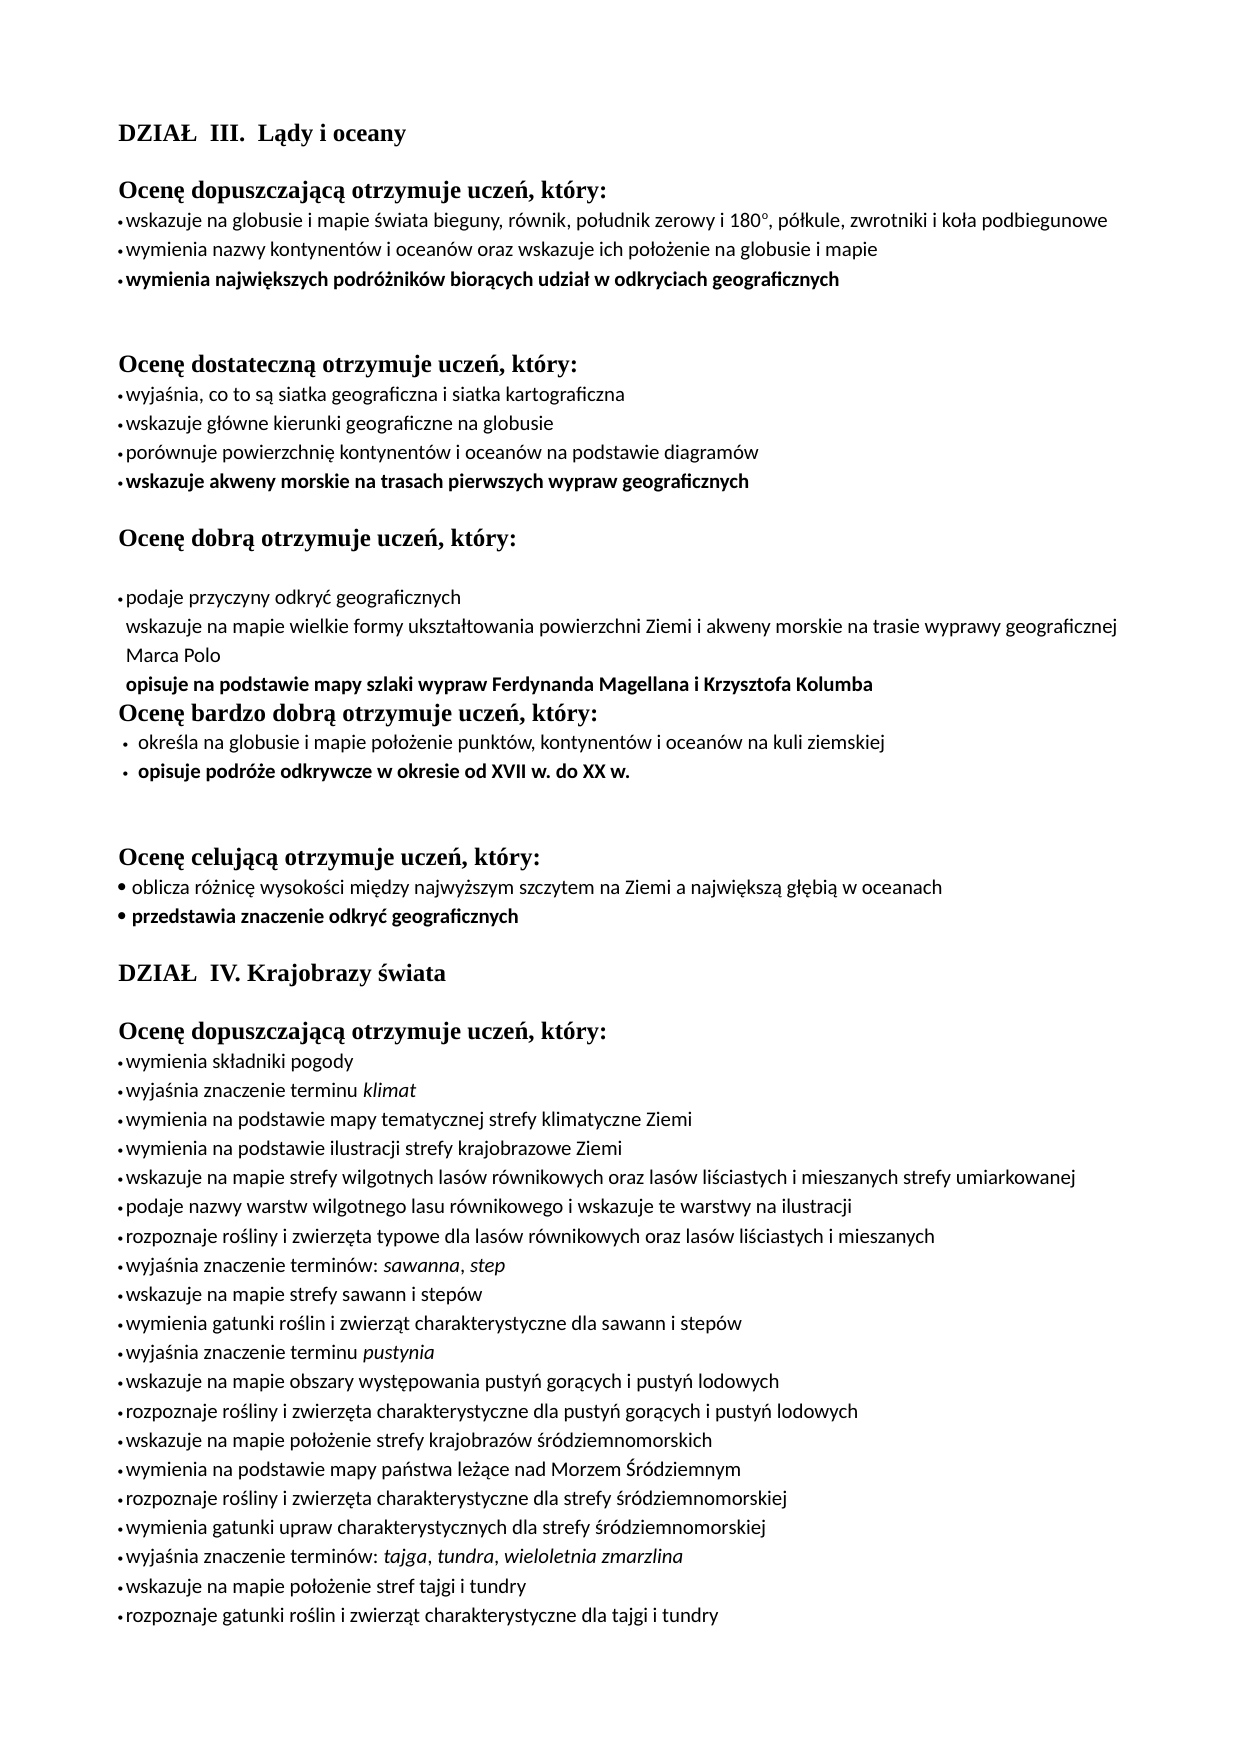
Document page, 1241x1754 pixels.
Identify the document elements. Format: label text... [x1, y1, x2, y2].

list rozpoznaje rośliny i zwierzęta charakterystyczne dla pustyń gorących i pustyń lodowych [118, 1395, 1122, 1424]
list oblicza różnicę wysokości między najwyższym szczytem na Ziemi a największą głębią w oceanach [118, 871, 1122, 900]
list wskazuje na mapie obszary występowania pustyń gorących i pustyń lodowych [118, 1366, 1122, 1395]
list wskazuje na mapie wielkie formy ukształtowania powierzchni Ziemi i akweny morskie na trasie wyprawy geograficznej Marca Polo [118, 610, 1122, 668]
list wskazuje na globusie i mapie świata bieguny, równik, południk zerowy i 180o, półkule, zwrotniki i koła podbiegunowe [118, 204, 1122, 233]
text DZIAŁ III. Lądy i oceany [118, 118, 1122, 147]
list wymienia gatunki upraw charakterystycznych dla strefy śródziemnomorskiej [118, 1511, 1122, 1541]
list wskazuje akweny morskie na trasach pierwszych wypraw geograficznych [118, 466, 1122, 495]
list wymienia nazwy kontynentów i oceanów oraz wskazuje ich położenie na globusie i mapie [118, 233, 1122, 263]
list rozpoznaje rośliny i zwierzęta charakterystyczne dla strefy śródziemnomorskiej [118, 1482, 1122, 1511]
list podaje przyczyny odkryć geograficznych [118, 581, 1122, 610]
list wskazuje na mapie strefy wilgotnych lasów równikowych oraz lasów liściastych i mieszanych strefy umiarkowanej [118, 1161, 1122, 1191]
list wymienia na podstawie mapy tematycznej strefy klimatyczne Ziemi [118, 1103, 1122, 1132]
text Ocenę bardzo dobrą otrzymuje uczeń, który: [118, 698, 1122, 726]
list wymienia gatunki roślin i zwierząt charakterystyczne dla sawann i stepów [118, 1307, 1122, 1336]
list określa na globusie i mapie położenie punktów, kontynentów i oceanów na kuli ziemskiej [123, 726, 1122, 756]
list wyjaśnia znaczenie terminu pustynia [118, 1336, 1122, 1366]
text Ocenę celującą otrzymuje uczeń, który: [118, 842, 1122, 871]
list wymienia największych podróżników biorących udział w odkryciach geograficznych [118, 263, 1122, 292]
list wymienia składniki pogody [118, 1045, 1122, 1074]
list rozpoznaje gatunki roślin i zwierząt charakterystyczne dla tajgi i tundry [118, 1599, 1122, 1628]
list opisuje na podstawie mapy szlaki wypraw Ferdynanda Magellana i Krzysztofa Kolumba [118, 668, 1122, 698]
list przedstawia znaczenie odkryć geograficznych [118, 900, 1122, 929]
list wskazuje na mapie strefy sawann i stepów [118, 1278, 1122, 1307]
list wyjaśnia znaczenie terminów: sawanna, step [118, 1249, 1122, 1278]
list wymienia na podstawie ilustracji strefy krajobrazowe Ziemi [118, 1132, 1122, 1161]
text DZIAŁ IV. Krajobrazy świata [118, 958, 1122, 987]
list wskazuje na mapie położenie strefy krajobrazów śródziemnomorskich [118, 1424, 1122, 1453]
list wyjaśnia znaczenie terminów: tajga, tundra, wieloletnia zmarzlina [118, 1541, 1122, 1570]
text Ocenę dopuszczającą otrzymuje uczeń, który: [118, 176, 1122, 204]
list opisuje podróże odkrywcze w okresie od XVII w. do XX w. [123, 756, 1122, 785]
list wskazuje główne kierunki geograficzne na globusie [118, 407, 1122, 436]
list podaje nazwy warstw wilgotnego lasu równikowego i wskazuje te warstwy na ilustracji [118, 1191, 1122, 1220]
list porównuje powierzchnię kontynentów i oceanów na podstawie diagramów [118, 436, 1122, 466]
list wskazuje na mapie położenie stref tajgi i tundry [118, 1570, 1122, 1599]
list wymienia na podstawie mapy państwa leżące nad Morzem Śródziemnym [118, 1453, 1122, 1482]
list wyjaśnia, co to są siatka geograficzna i siatka kartograficzna [118, 378, 1122, 407]
text Ocenę dobrą otrzymuje uczeń, który: [118, 523, 1122, 552]
list wyjaśnia znaczenie terminu klimat [118, 1074, 1122, 1103]
text Ocenę dopuszczającą otrzymuje uczeń, który: [118, 1016, 1122, 1045]
list rozpoznaje rośliny i zwierzęta typowe dla lasów równikowych oraz lasów liściastych i mieszanych [118, 1220, 1122, 1249]
text Ocenę dostateczną otrzymuje uczeń, który: [118, 349, 1122, 378]
